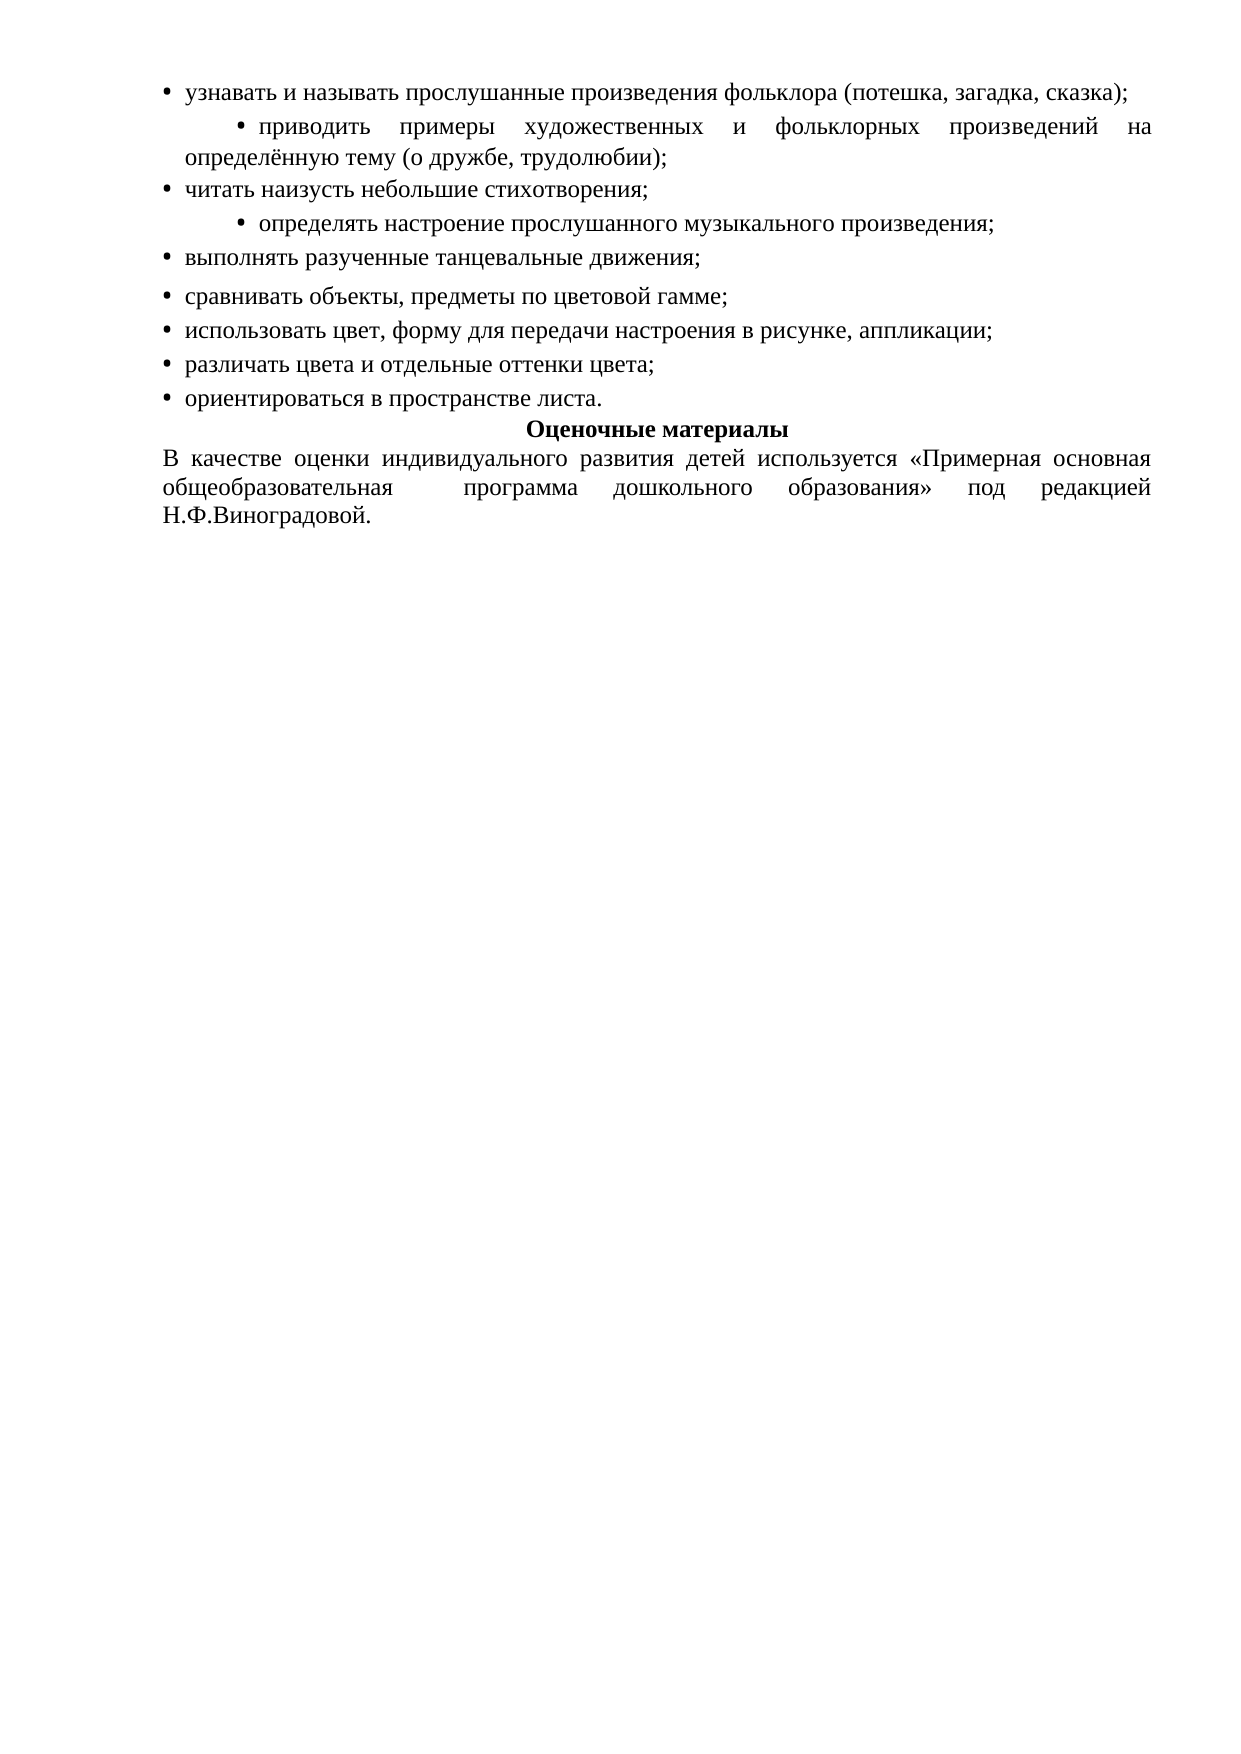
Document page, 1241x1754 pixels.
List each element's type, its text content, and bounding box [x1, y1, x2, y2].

list сравнивать объекты, предметы по цветовой гамме; [162, 278, 1152, 312]
text В качестве оценки индивидуального развития детей используется «Примерная основная общеобразовательная программа дошкольного образования» под редакцией Н.Ф.Виноградовой. [162, 443, 1152, 529]
list определять настроение прослушанного музыкального про­изведения; [162, 205, 1152, 239]
list читать наизусть небольшие стихотворения; [162, 171, 1152, 205]
list приводить примеры художественных и фольклорных произ­ведений на определённую тему (о дружбе, трудолюбии); [162, 108, 1152, 171]
list выполнять разученные танцевальные движения; [162, 239, 1152, 273]
list различать цвета и отдельные оттенки цвета; [162, 346, 1152, 380]
list узнавать и называть прослушанные произведения фольк­лора (потешка, загадка, сказка); [162, 74, 1152, 108]
text Оценочные материалы [162, 414, 1152, 443]
list использовать цвет, форму для передачи настроения в ри­сунке, аппликации; [162, 312, 1152, 346]
list ориентироваться в пространстве листа. [162, 380, 1152, 414]
